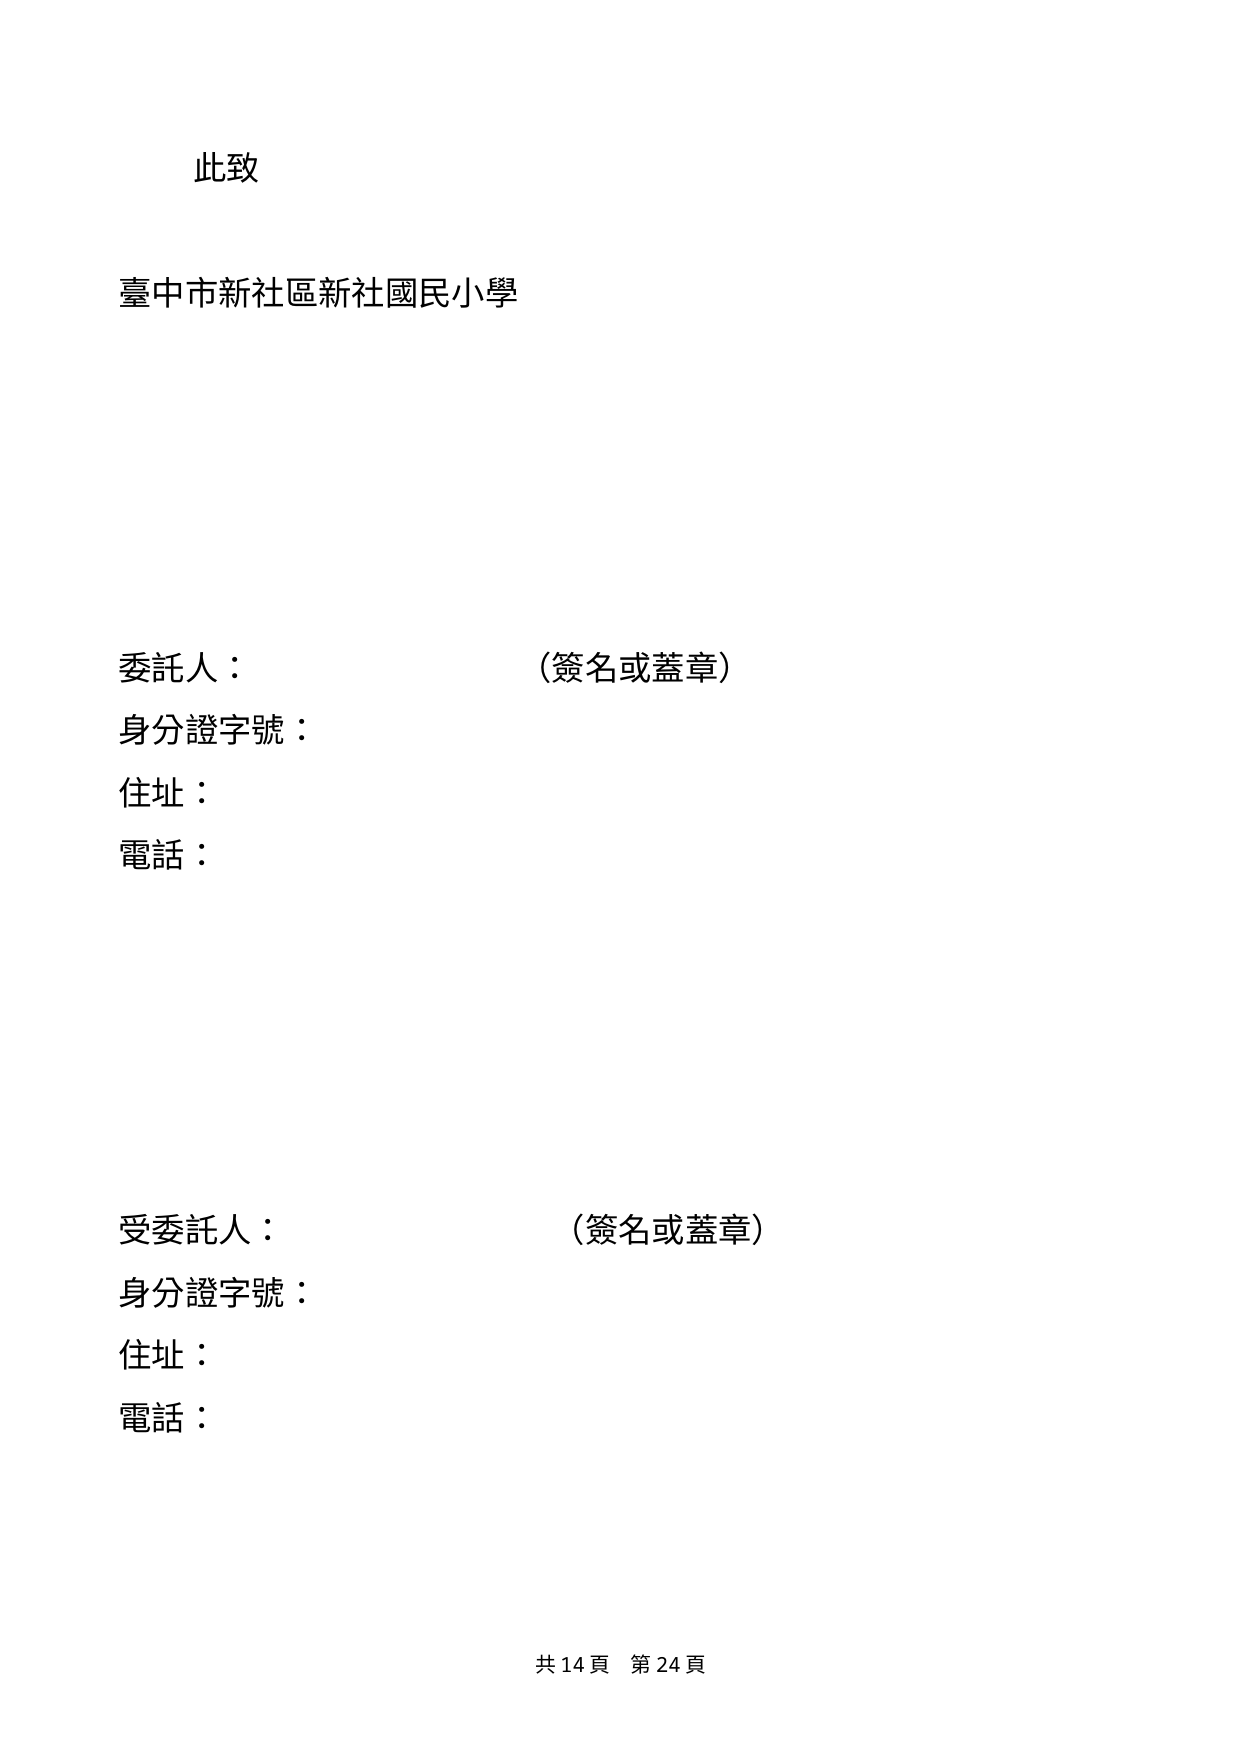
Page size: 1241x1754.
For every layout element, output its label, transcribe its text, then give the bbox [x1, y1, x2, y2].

text 此致 [118, 124, 1122, 186]
text 臺中市新社區新社國民小學 [118, 249, 1122, 311]
text 身分證字號： [118, 1249, 1122, 1311]
text 身分證字號： [118, 686, 1122, 749]
text 住址： [118, 749, 1122, 811]
text 住址： [118, 1311, 1122, 1374]
text 受委託人： （簽名或蓋章） [118, 1186, 1122, 1249]
text 委託人： （簽名或蓋章） [118, 624, 1122, 686]
text 電話： [118, 811, 1122, 874]
text 電話： [118, 1374, 1122, 1436]
